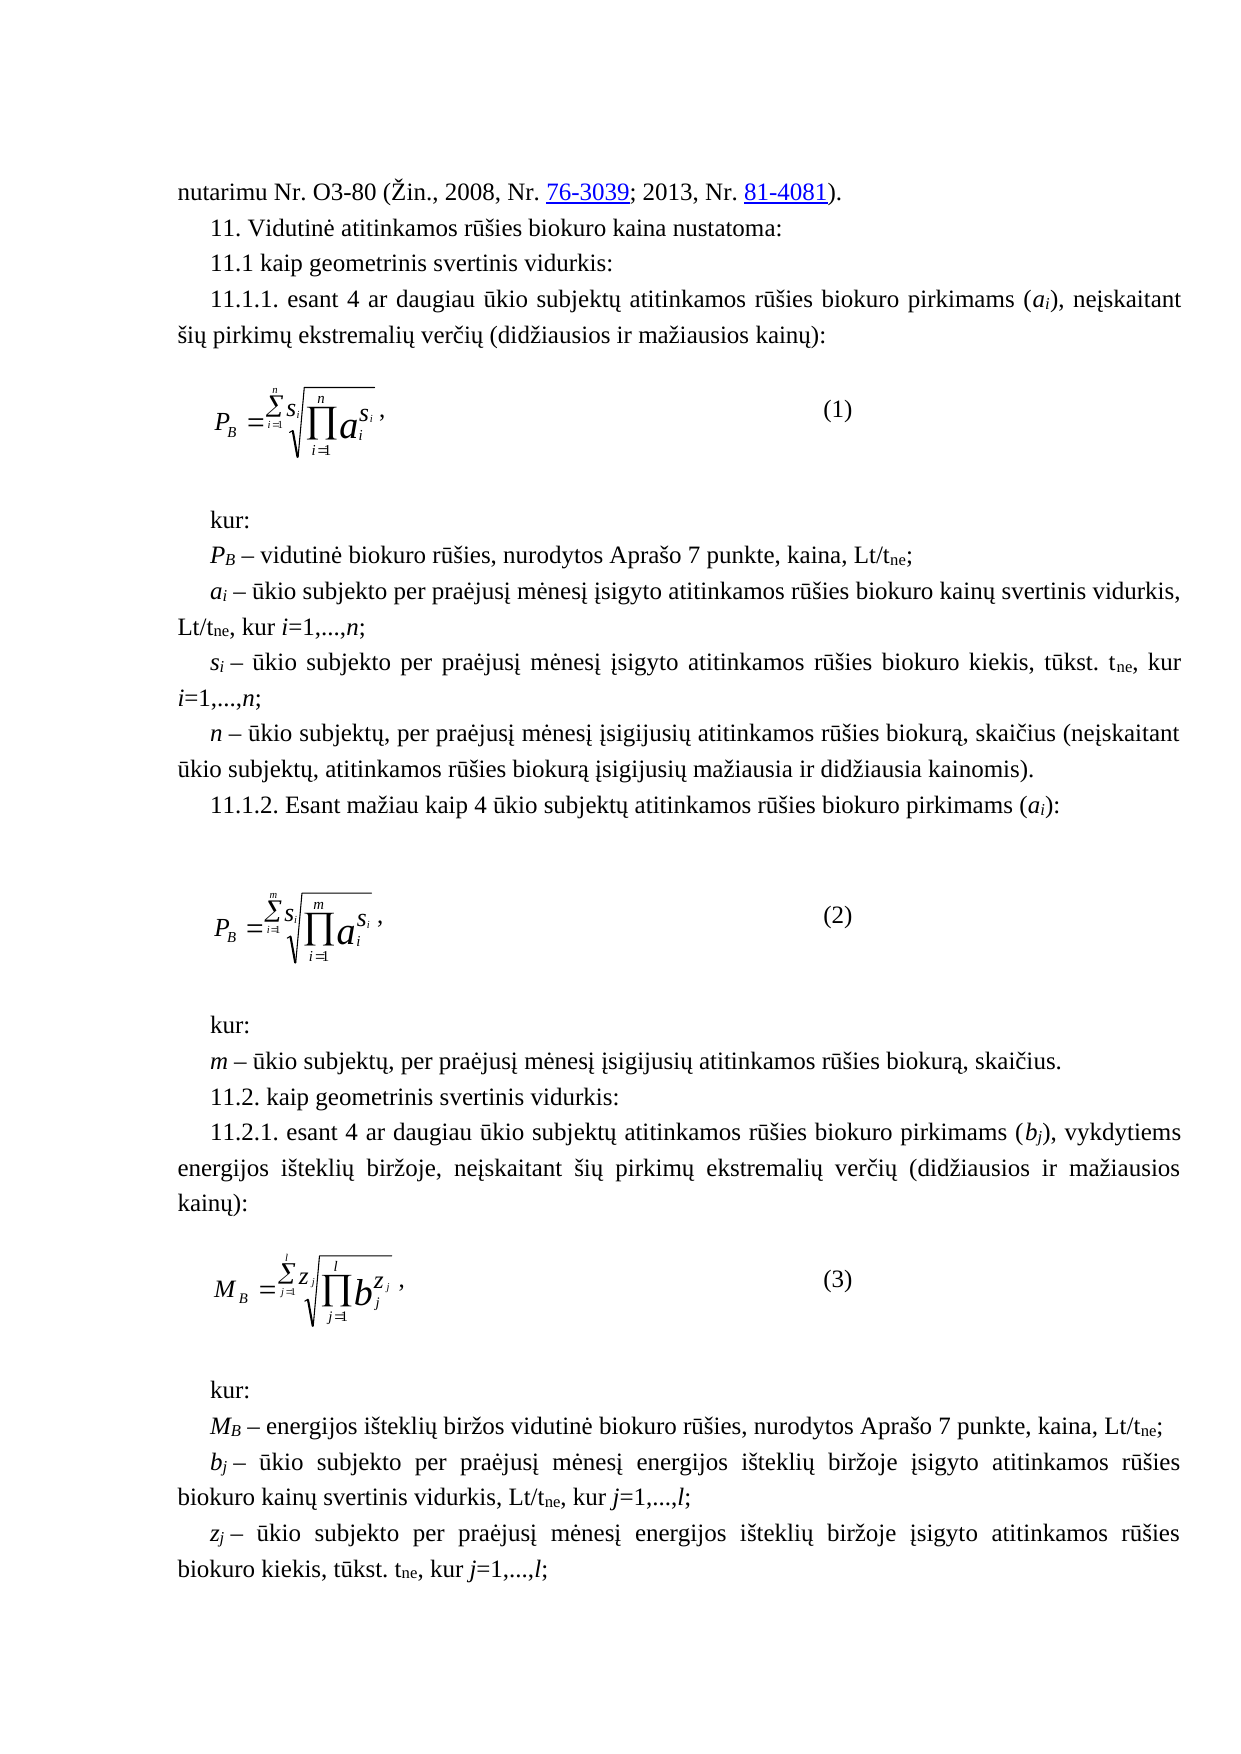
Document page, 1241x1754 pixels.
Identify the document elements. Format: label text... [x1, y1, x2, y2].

text si – ūkio subjekto per praėjusį mėnesį įsigyto atitinkamos rūšies biokuro kiekis, tūkst. tne, kur i=1,...,n; [177, 647, 1181, 712]
text 11.2.1. esant 4 ar daugiau ūkio subjektų atitinkamos rūšies biokuro pirkimams (bj), vykdytiems energijos išteklių biržoje, neįskaitant šių pirkimų ekstremalių verčių (didžiausios ir mažiausios kainų): [177, 1117, 1181, 1217]
text , (2) [177, 861, 1181, 968]
text 11. Vidutinė atitinkamos rūšies biokuro kaina nustatoma: [177, 213, 1181, 242]
text kur: [177, 1010, 1181, 1039]
text n – ūkio subjektų, per praėjusį mėnesį įsigijusių atitinkamos rūšies biokurą, skaičius (neįskaitant ūkio subjektų, atitinkamos rūšies biokurą įsigijusių mažiausia ir didžiausia kainomis). [177, 718, 1181, 783]
text 11.1 kaip geometrinis svertinis vidurkis: [177, 248, 1181, 277]
text MB – energijos išteklių biržos vidutinė biokuro rūšies, nurodytos Aprašo 7 punkte, kaina, Lt/tne; [177, 1411, 1181, 1440]
text kur: [177, 1376, 1181, 1404]
text , (3) [177, 1224, 1181, 1333]
text m – ūkio subjektų, per praėjusį mėnesį įsigijusių atitinkamos rūšies biokurą, skaičius. [177, 1046, 1181, 1075]
text , (1) [177, 355, 1181, 462]
text nutarimu Nr. O3-80 (Žin., 2008, Nr. 76-3039; 2013, Nr. 81-4081). [177, 177, 1181, 206]
text zj – ūkio subjekto per praėjusį mėnesį energijos išteklių biržoje įsigyto atitinkamos rūšies biokuro kiekis, tūkst. tne, kur j=1,...,l; [177, 1518, 1181, 1582]
text 11.1.1. esant 4 ar daugiau ūkio subjektų atitinkamos rūšies biokuro pirkimams (ai), neįskaitant šių pirkimų ekstremalių verčių (didžiausios ir mažiausios kainų): [177, 284, 1181, 348]
text 11.2. kaip geometrinis svertinis vidurkis: [177, 1082, 1181, 1110]
text bj – ūkio subjekto per praėjusį mėnesį energijos išteklių biržoje įsigyto atitinkamos rūšies biokuro kainų svertinis vidurkis, Lt/tne, kur j=1,...,l; [177, 1447, 1181, 1511]
text ai – ūkio subjekto per praėjusį mėnesį įsigyto atitinkamos rūšies biokuro kainų svertinis vidurkis, Lt/tne, kur i=1,...,n; [177, 576, 1181, 640]
text 11.1.2. Esant mažiau kaip 4 ūkio subjektų atitinkamos rūšies biokuro pirkimams (ai): [177, 790, 1181, 818]
text kur: [177, 505, 1181, 533]
text PB – vidutinė biokuro rūšies, nurodytos Aprašo 7 punkte, kaina, Lt/tne; [177, 540, 1181, 569]
